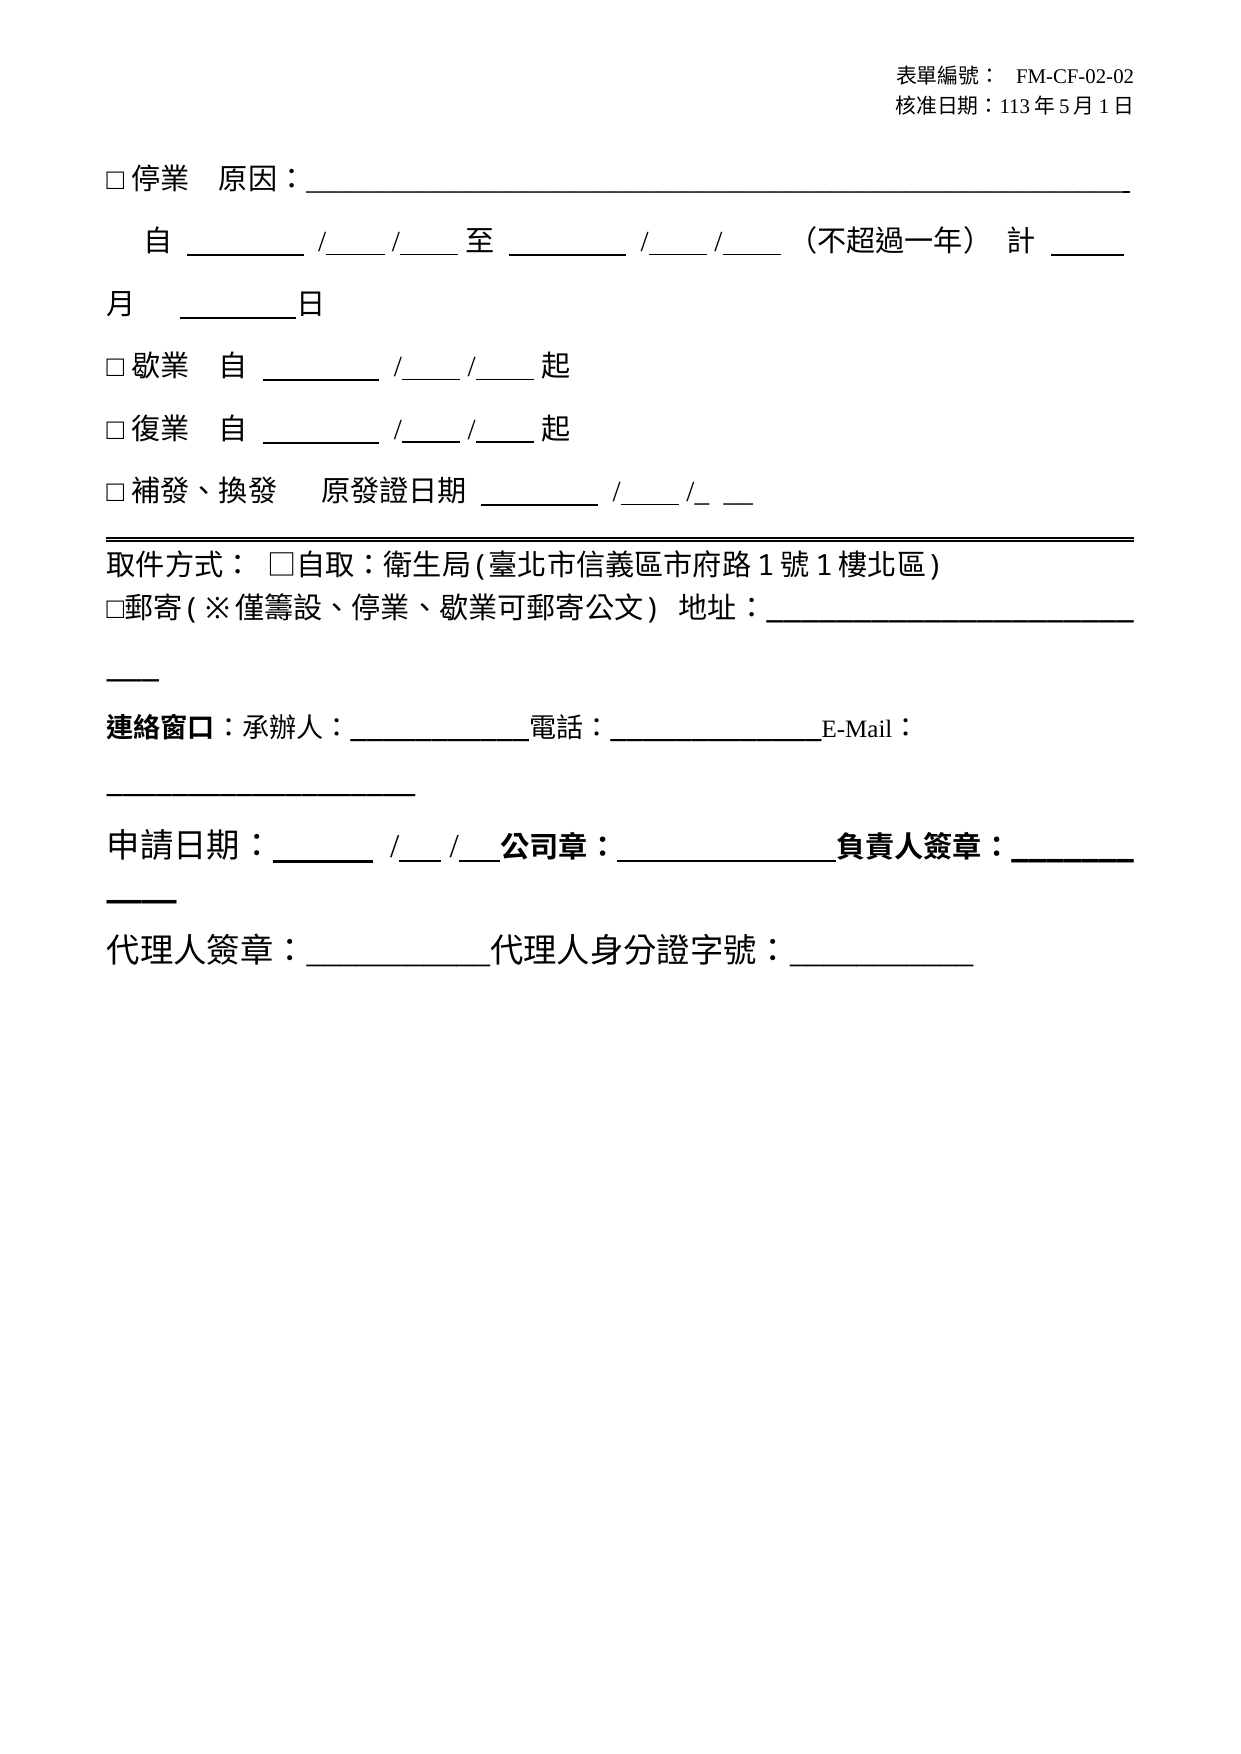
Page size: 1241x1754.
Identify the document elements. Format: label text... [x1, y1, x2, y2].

text 代理人簽章：___________代理人身分證字號：___________ [106, 926, 1134, 971]
text 取件方式： □自取：衛生局(臺北市信義區市府路1號1樓北區) [106, 542, 1134, 584]
text 申請日期： / / 公司章： 負責人簽章：___________ [106, 819, 1134, 907]
text □ 歇業 自 / / 起 [106, 322, 1134, 385]
text □ 復業 自 / / 起 [106, 385, 1134, 447]
text □ 補發、換發 原發證日期 / /_ __ [106, 447, 1134, 537]
text 自 / / 至 / / （不超過一年） 計 月 日 [106, 197, 1134, 322]
text □ 停業 原因：________________________________________________________ [106, 135, 1134, 197]
text □郵寄(※僅籌設、停業、歇業可郵寄公文) 地址：________________________ [106, 584, 1134, 686]
text 連絡窗口：承辦人：___________電話：_____________E-Mail：___________________ [106, 706, 1134, 801]
